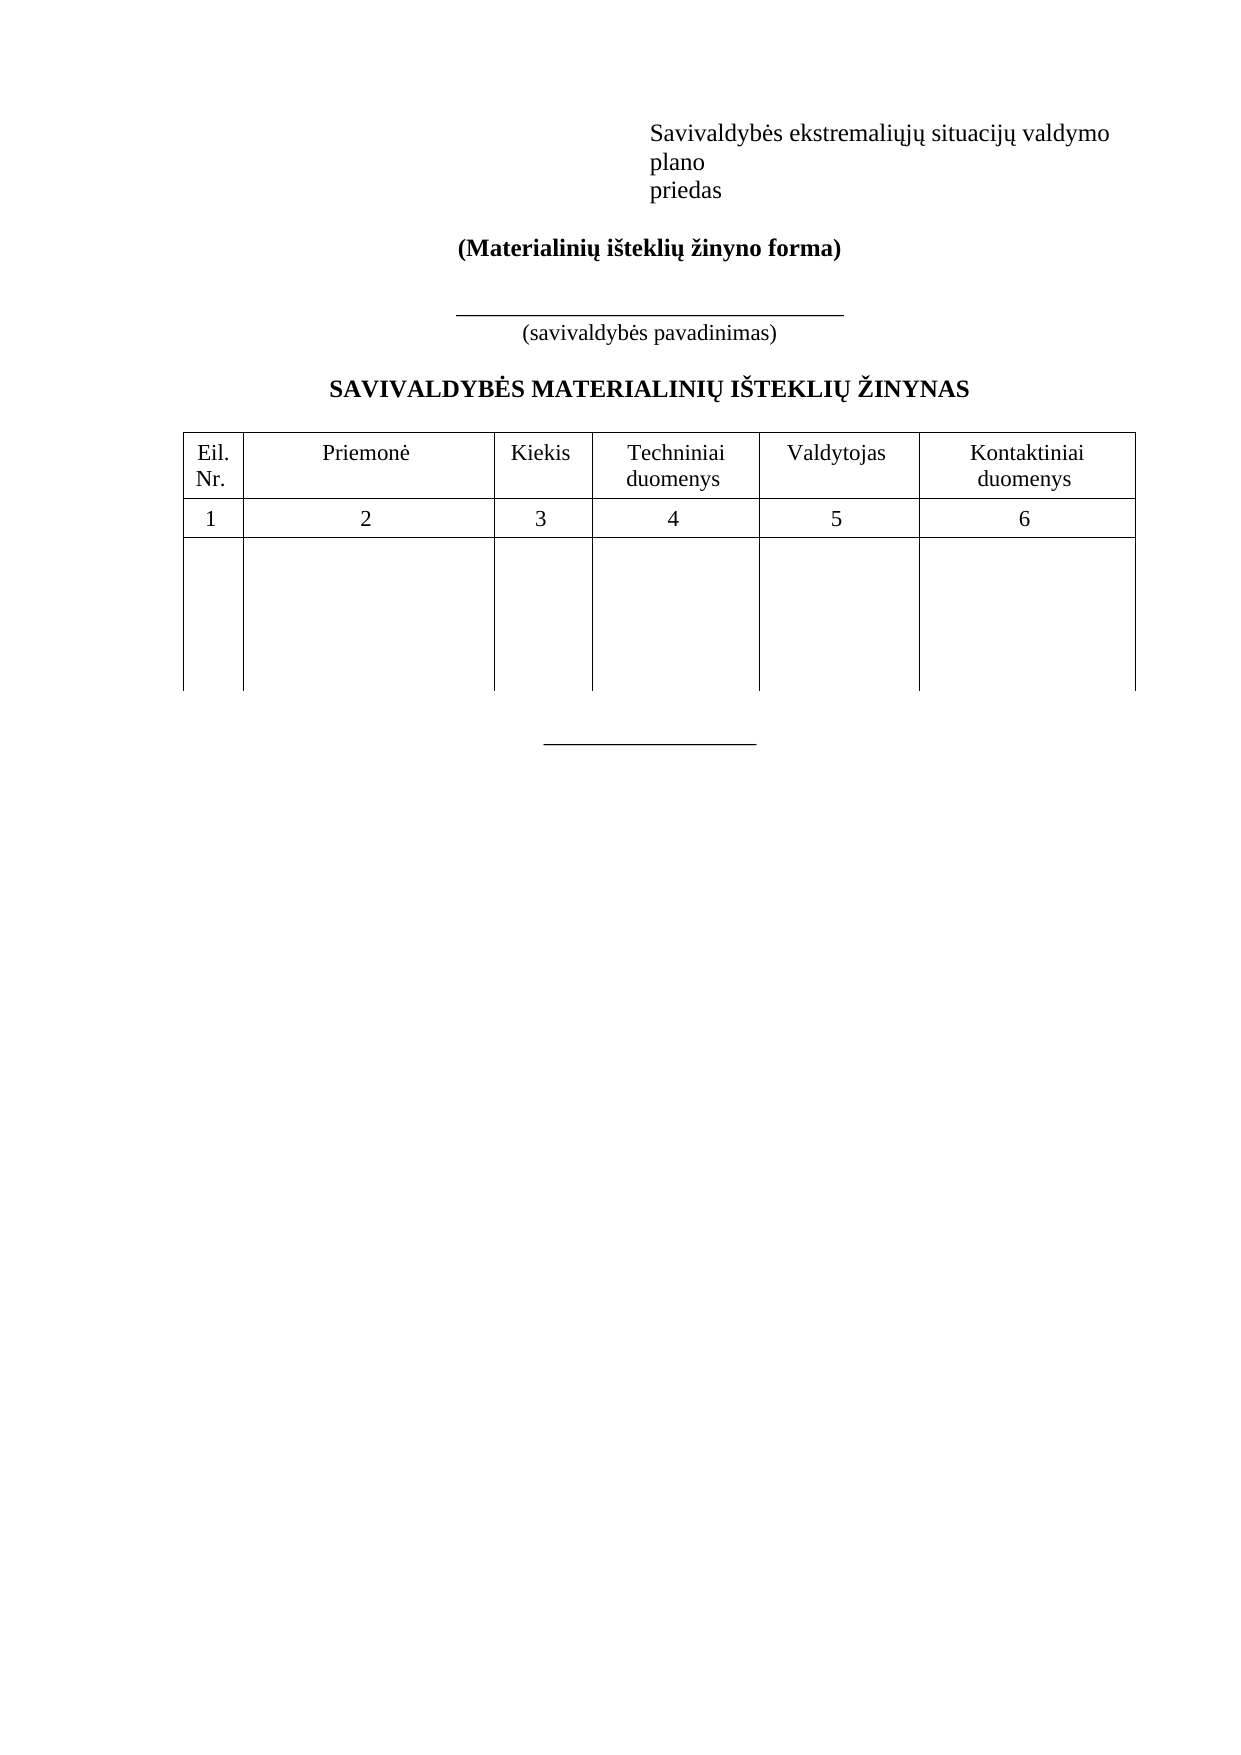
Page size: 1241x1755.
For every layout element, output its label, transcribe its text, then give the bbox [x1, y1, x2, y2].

table_cell [593, 538, 759, 576]
table_cell 3 [495, 499, 592, 537]
table_header Kontaktiniai duomenys [920, 433, 1135, 498]
table_cell [244, 576, 494, 614]
table_cell [495, 576, 592, 614]
table_cell [593, 614, 759, 653]
table_cell [760, 538, 919, 576]
text _________________ [177, 719, 1122, 748]
table_cell [920, 538, 1135, 576]
text (savivaldybės pavadinimas) [177, 319, 1122, 346]
text Savivaldybės ekstremaliųjų situacijų valdymo plano [649, 118, 1122, 176]
table_cell [920, 576, 1135, 614]
table_header Kiekis [495, 433, 592, 498]
table_cell 6 [920, 499, 1135, 537]
table_header Eil. Nr. [184, 433, 243, 498]
table_cell [495, 614, 592, 653]
table_cell [495, 538, 592, 576]
table_header Valdytojas [760, 433, 919, 498]
table_cell [244, 653, 494, 691]
table_cell [244, 614, 494, 653]
text savivaldybės materialinių išteklių žinynas [177, 374, 1122, 403]
table_cell [920, 614, 1135, 653]
table_cell [184, 614, 243, 653]
table_cell [920, 653, 1135, 691]
table_header Priemonė [244, 433, 494, 498]
table_cell [760, 614, 919, 653]
table_cell 1 [184, 499, 243, 537]
table_cell 2 [244, 499, 494, 537]
table_cell 5 [760, 499, 919, 537]
table_cell [760, 653, 919, 691]
text priedas [649, 176, 1122, 204]
table_cell [184, 576, 243, 614]
table_cell [184, 538, 243, 576]
table_cell [760, 576, 919, 614]
table_cell [184, 653, 243, 691]
table_header Techniniai duomenys [593, 433, 759, 498]
table_cell 4 [593, 499, 759, 537]
table_cell [593, 576, 759, 614]
text _______________________________ [177, 291, 1122, 319]
table_cell [495, 653, 592, 691]
text (Materialinių išteklių žinyno forma) [177, 233, 1122, 262]
table_cell [593, 653, 759, 691]
table_cell [244, 538, 494, 576]
